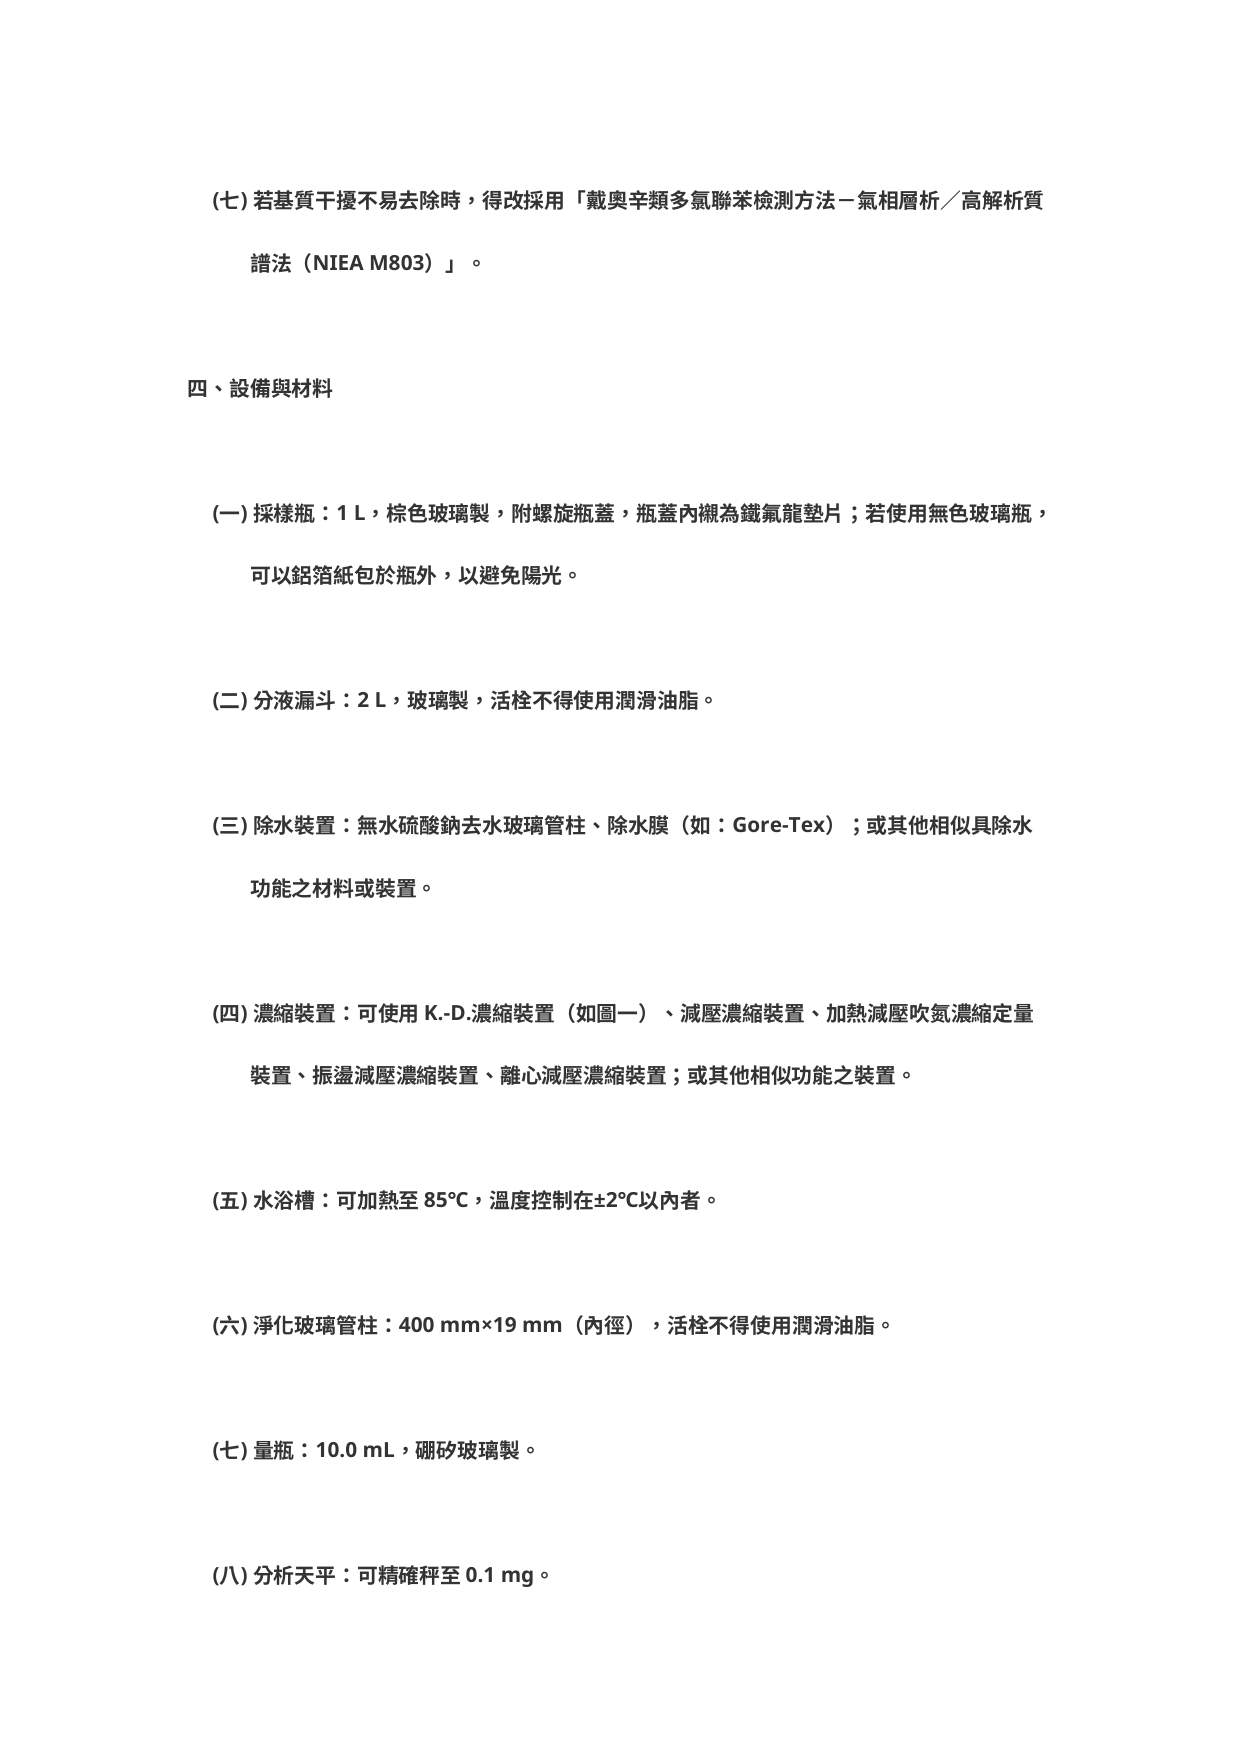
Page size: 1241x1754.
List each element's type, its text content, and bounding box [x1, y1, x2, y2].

text (七) 若基質干擾不易去除時，得改採用「戴奧辛類多氯聯苯檢測方法－氣相層析／高解析質譜法（NIEA M803）」。 [212, 158, 1053, 283]
text (四) 濃縮裝置：可使用K.-D.濃縮裝置（如圖一）、減壓濃縮裝置、加熱減壓吹氮濃縮定量裝置、振盪減壓濃縮裝置、離心減壓濃縮裝置；或其他相似功能之裝置。 [212, 971, 1053, 1096]
text (二) 分液漏斗：2 L，玻璃製，活栓不得使用潤滑油脂。 [212, 658, 1053, 721]
text (三) 除水裝置：無水硫酸鈉去水玻璃管柱、除水膜（如：Gore-Tex）；或其他相似具除水功能之材料或裝置。 [212, 783, 1053, 908]
text (五) 水浴槽：可加熱至85℃，溫度控制在±2℃以內者。 [212, 1158, 1053, 1221]
text (七) 量瓶：10.0 mL，硼矽玻璃製。 [212, 1408, 1053, 1471]
text (八) 分析天平：可精確秤至0.1 mg。 [212, 1533, 1053, 1596]
text 四、設備與材料 [187, 346, 1053, 408]
text (六) 淨化玻璃管柱：400 mm×19 mm（內徑），活栓不得使用潤滑油脂。 [212, 1283, 1053, 1346]
text (一) 採樣瓶：1 L，棕色玻璃製，附螺旋瓶蓋，瓶蓋內襯為鐵氟龍墊片；若使用無色玻璃瓶，可以鋁箔紙包於瓶外，以避免陽光。 [212, 471, 1053, 596]
